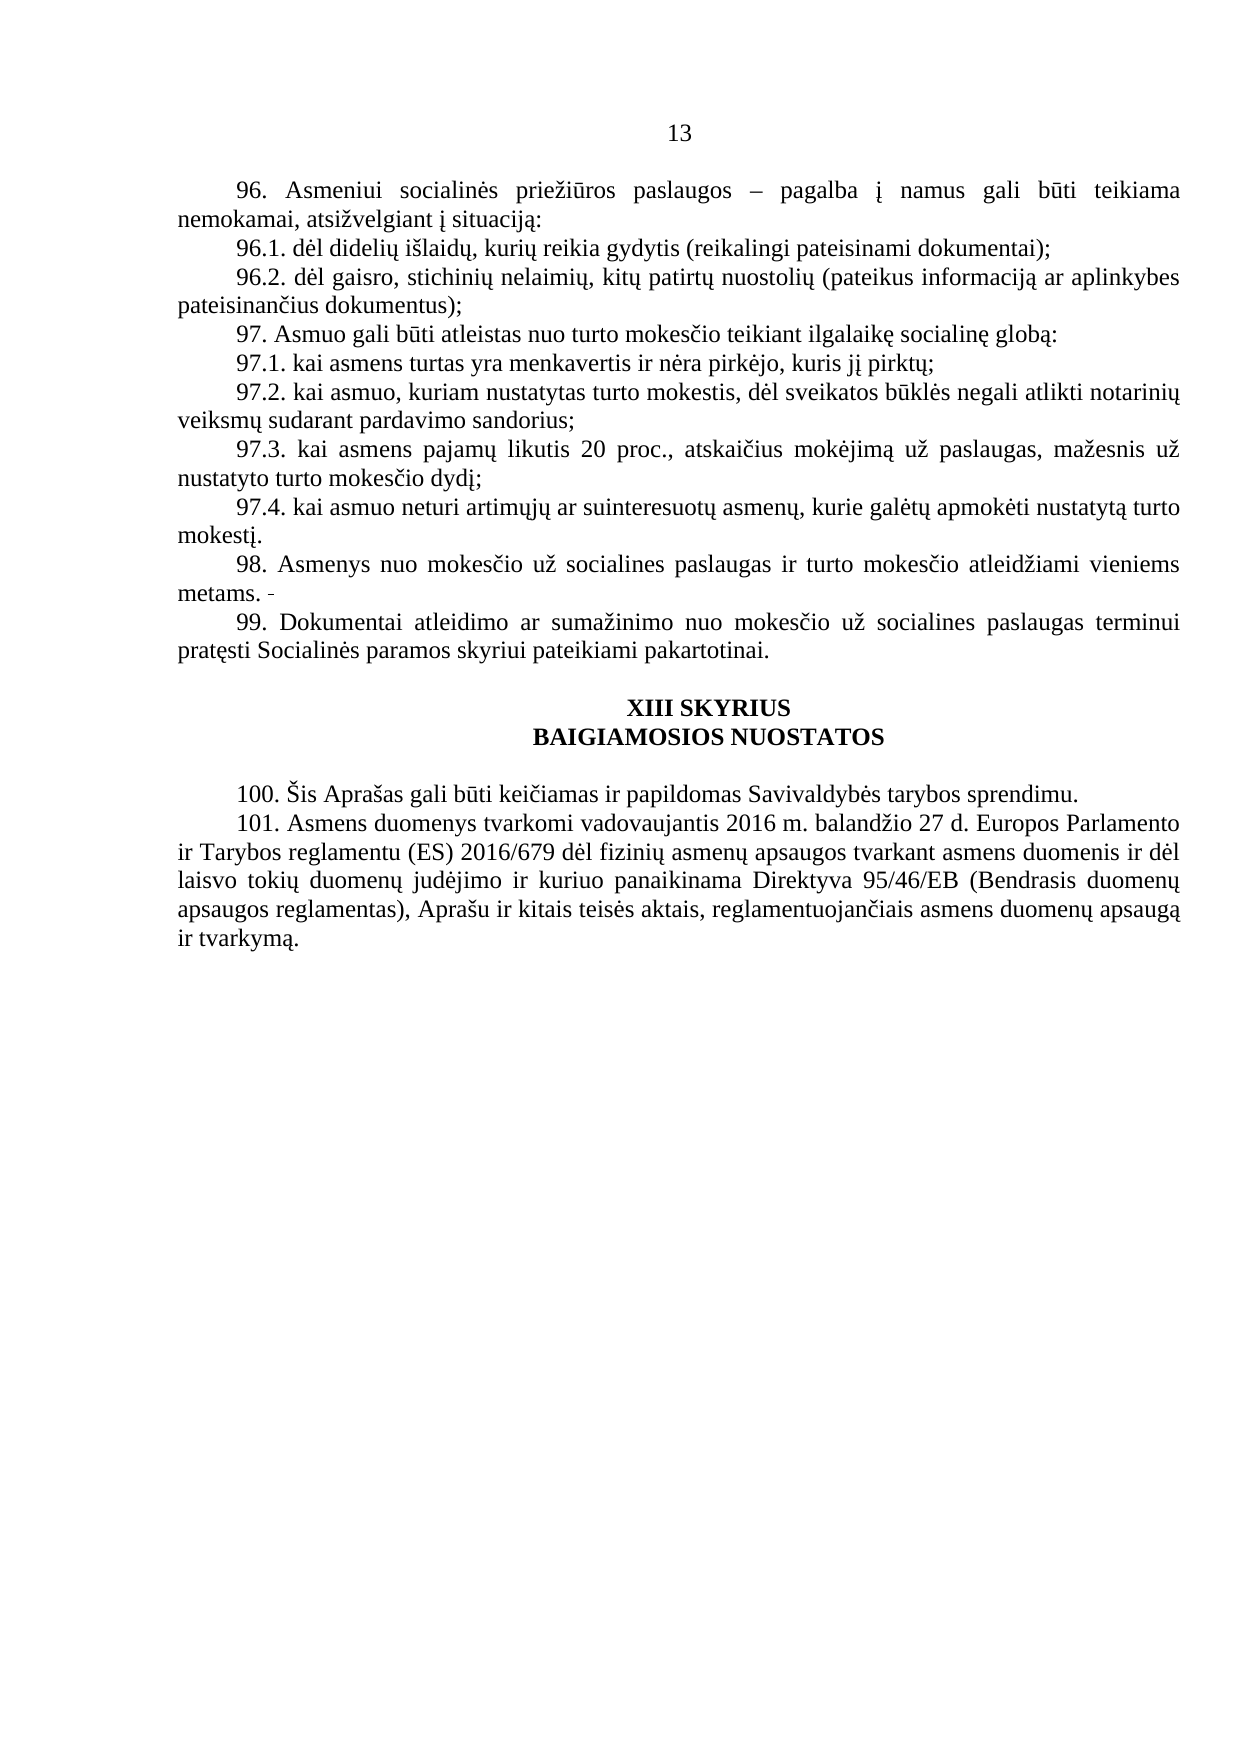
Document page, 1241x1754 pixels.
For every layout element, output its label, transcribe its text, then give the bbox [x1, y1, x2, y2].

text 97.4. kai asmuo neturi artimųjų ar suinteresuotų asmenų, kurie galėtų apmokėti nustatytą turto mokestį. [177, 492, 1181, 549]
text XIII SKYRIUS [177, 693, 1181, 722]
text 96. Asmeniui socialinės priežiūros paslaugos – pagalba į namus gali būti teikiama nemokamai, atsižvelgiant į situaciją: [177, 176, 1181, 233]
text 97.1. kai asmens turtas yra menkavertis ir nėra pirkėjo, kuris jį pirktų; [177, 348, 1181, 377]
text 96.2. dėl gaisro, stichinių nelaimių, kitų patirtų nuostolių (pateikus informaciją ar aplinkybes pateisinančius dokumentus); [177, 262, 1181, 319]
text 101. Asmens duomenys tvarkomi vadovaujantis 2016 m. balandžio 27 d. Europos Parlamento ir Tarybos reglamentu (ES) 2016/679 dėl fizinių asmenų apsaugos tvarkant asmens duomenis ir dėl laisvo tokių duomenų judėjimo ir kuriuo panaikinama Direktyva 95/46/EB (Bendrasis duomenų apsaugos reglamentas), Aprašu ir kitais teisės aktais, reglamentuojančiais asmens duomenų apsaugą ir tvarkymą. [177, 808, 1181, 952]
text 99. Dokumentai atleidimo ar sumažinimo nuo mokesčio už socialines paslaugas terminui pratęsti Socialinės paramos skyriui pateikiami pakartotinai. [177, 607, 1181, 664]
text 100. Šis Aprašas gali būti keičiamas ir papildomas Savivaldybės tarybos sprendimu. [177, 779, 1181, 808]
text 97.2. kai asmuo, kuriam nustatytas turto mokestis, dėl sveikatos būklės negali atlikti notarinių veiksmų sudarant pardavimo sandorius; [177, 377, 1181, 434]
text 97. Asmuo gali būti atleistas nuo turto mokesčio teikiant ilgalaikę socialinę globą: [177, 319, 1181, 348]
text 97.3. kai asmens pajamų likutis 20 proc., atskaičius mokėjimą už paslaugas, mažesnis už nustatyto turto mokesčio dydį; [177, 434, 1181, 492]
text BAIGIAMOSIOS NUOSTATOS [177, 722, 1181, 751]
text 98. Asmenys nuo mokesčio už socialines paslaugas ir turto mokesčio atleidžiami vieniems metams. [177, 549, 1181, 607]
text 96.1. dėl didelių išlaidų, kurių reikia gydytis (reikalingi pateisinami dokumentai); [177, 233, 1181, 262]
